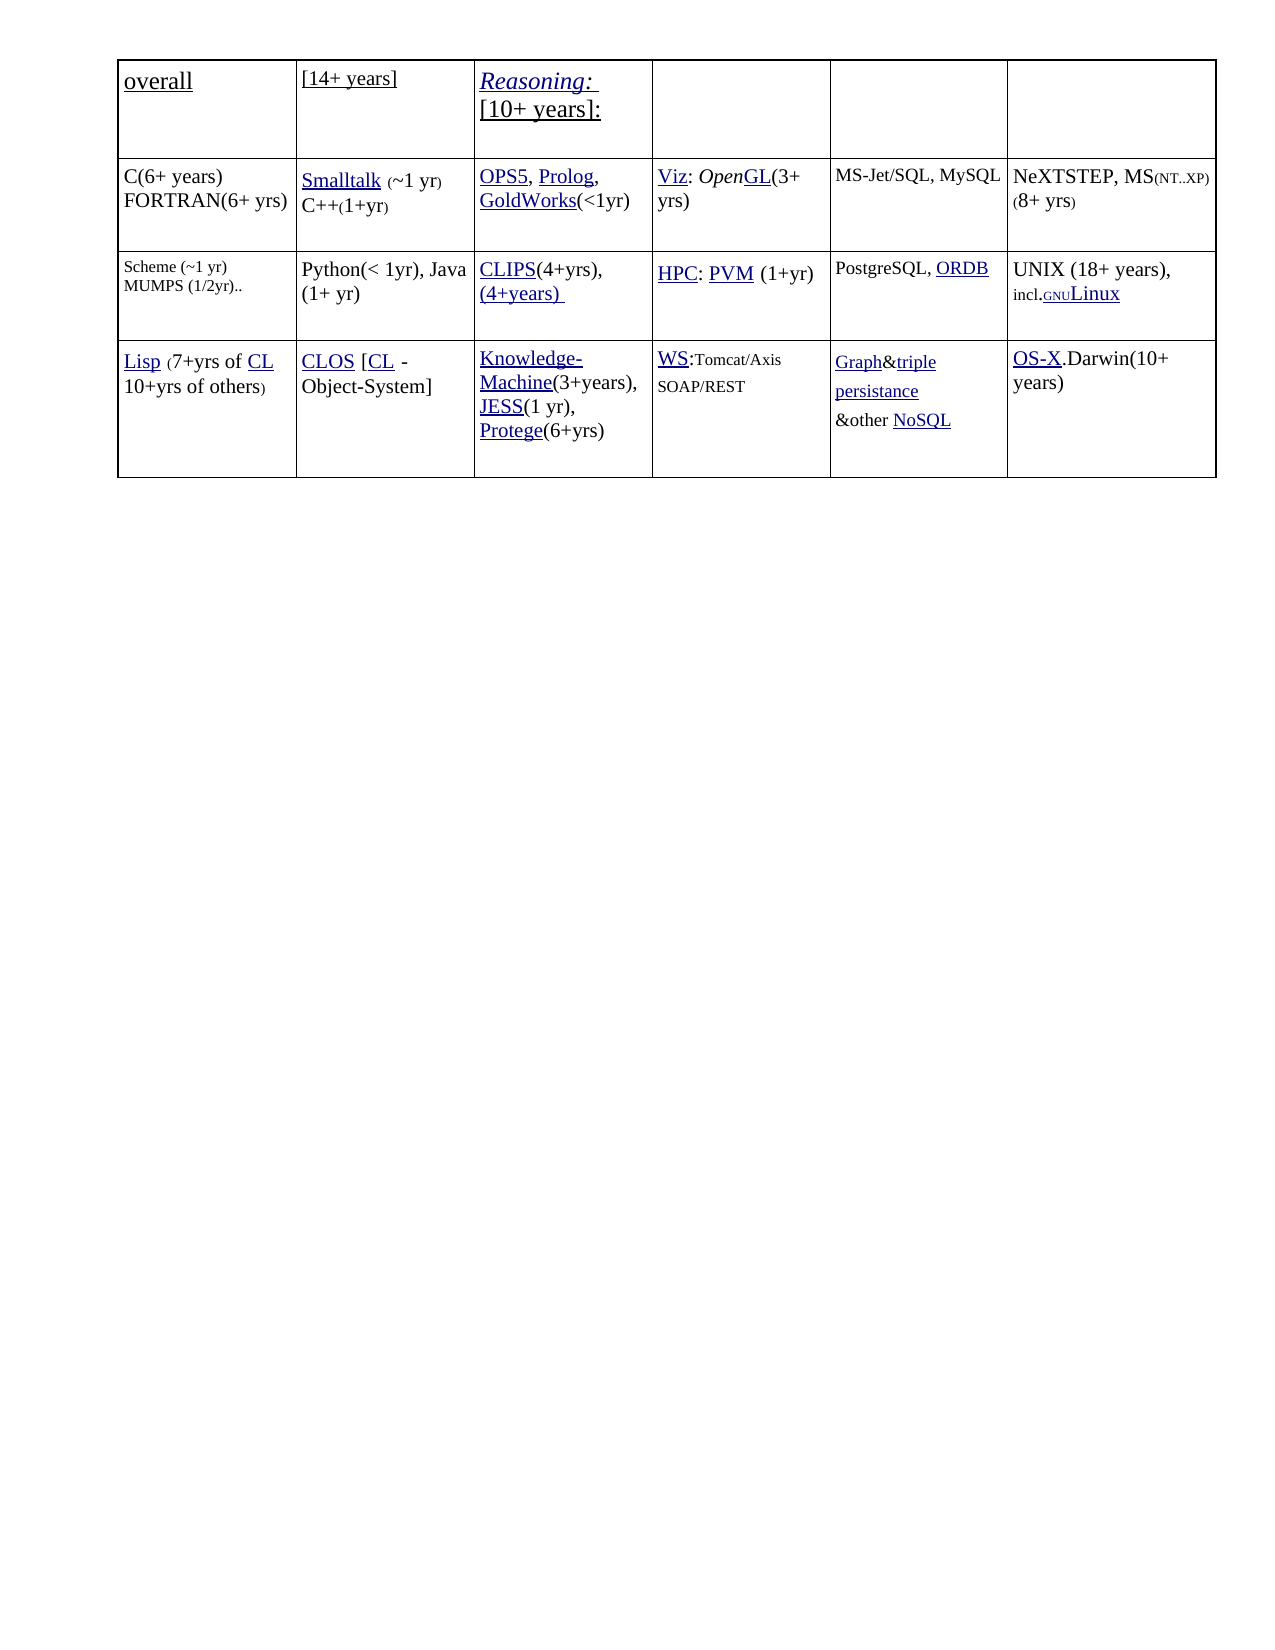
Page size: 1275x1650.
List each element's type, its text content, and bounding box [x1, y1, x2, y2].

table_cell HPC: PVM (1+yr) [653, 252, 830, 340]
table_cell OS-X.Darwin(10+ years) [1008, 341, 1215, 477]
table_cell PostgreSQL, ORDB [831, 252, 1007, 340]
table_cell C(6+ years) FORTRAN(6+ yrs) [119, 159, 296, 251]
table_cell CLOS [CL -Object-System] [297, 341, 474, 477]
table_cell Smalltalk (~1 yr) C++(1+yr) [297, 159, 474, 251]
table_cell NeXTSTEP, MS(NT..XP) (8+ yrs) [1008, 159, 1215, 251]
table_cell CLIPS(4+yrs),(4+years) [475, 252, 652, 340]
table_cell Graph&triple persistance &other NoSQL [831, 341, 1007, 477]
table_cell Viz: OpenGL(3+ yrs) [653, 159, 830, 251]
table_cell Python(< 1yr), Java (1+ yr) [297, 252, 474, 340]
table_cell OPS5, Prolog, GoldWorks(<1yr) [475, 159, 652, 251]
table_cell Knowledge-Machine(3+years), JESS(1 yr), Protege(6+yrs) [475, 341, 652, 477]
table_header [1008, 61, 1215, 158]
table_header [831, 61, 1007, 158]
table_header [653, 61, 830, 158]
table_cell MS-Jet/SQL, MySQL [831, 159, 1007, 251]
table_cell WS:Tomcat/Axis SOAP/REST [653, 341, 830, 477]
table_header [14+ years] [297, 61, 474, 158]
table_cell Scheme (~1 yr) MUMPS (1/2yr).. [119, 252, 296, 340]
table_header Reasoning: [10+ years]: [475, 61, 652, 158]
table_header overall [119, 61, 296, 158]
table_cell UNIX (18+ years), incl.GNULinux [1008, 252, 1215, 340]
table_cell Lisp (7+yrs of CL 10+yrs of others) [119, 341, 296, 477]
